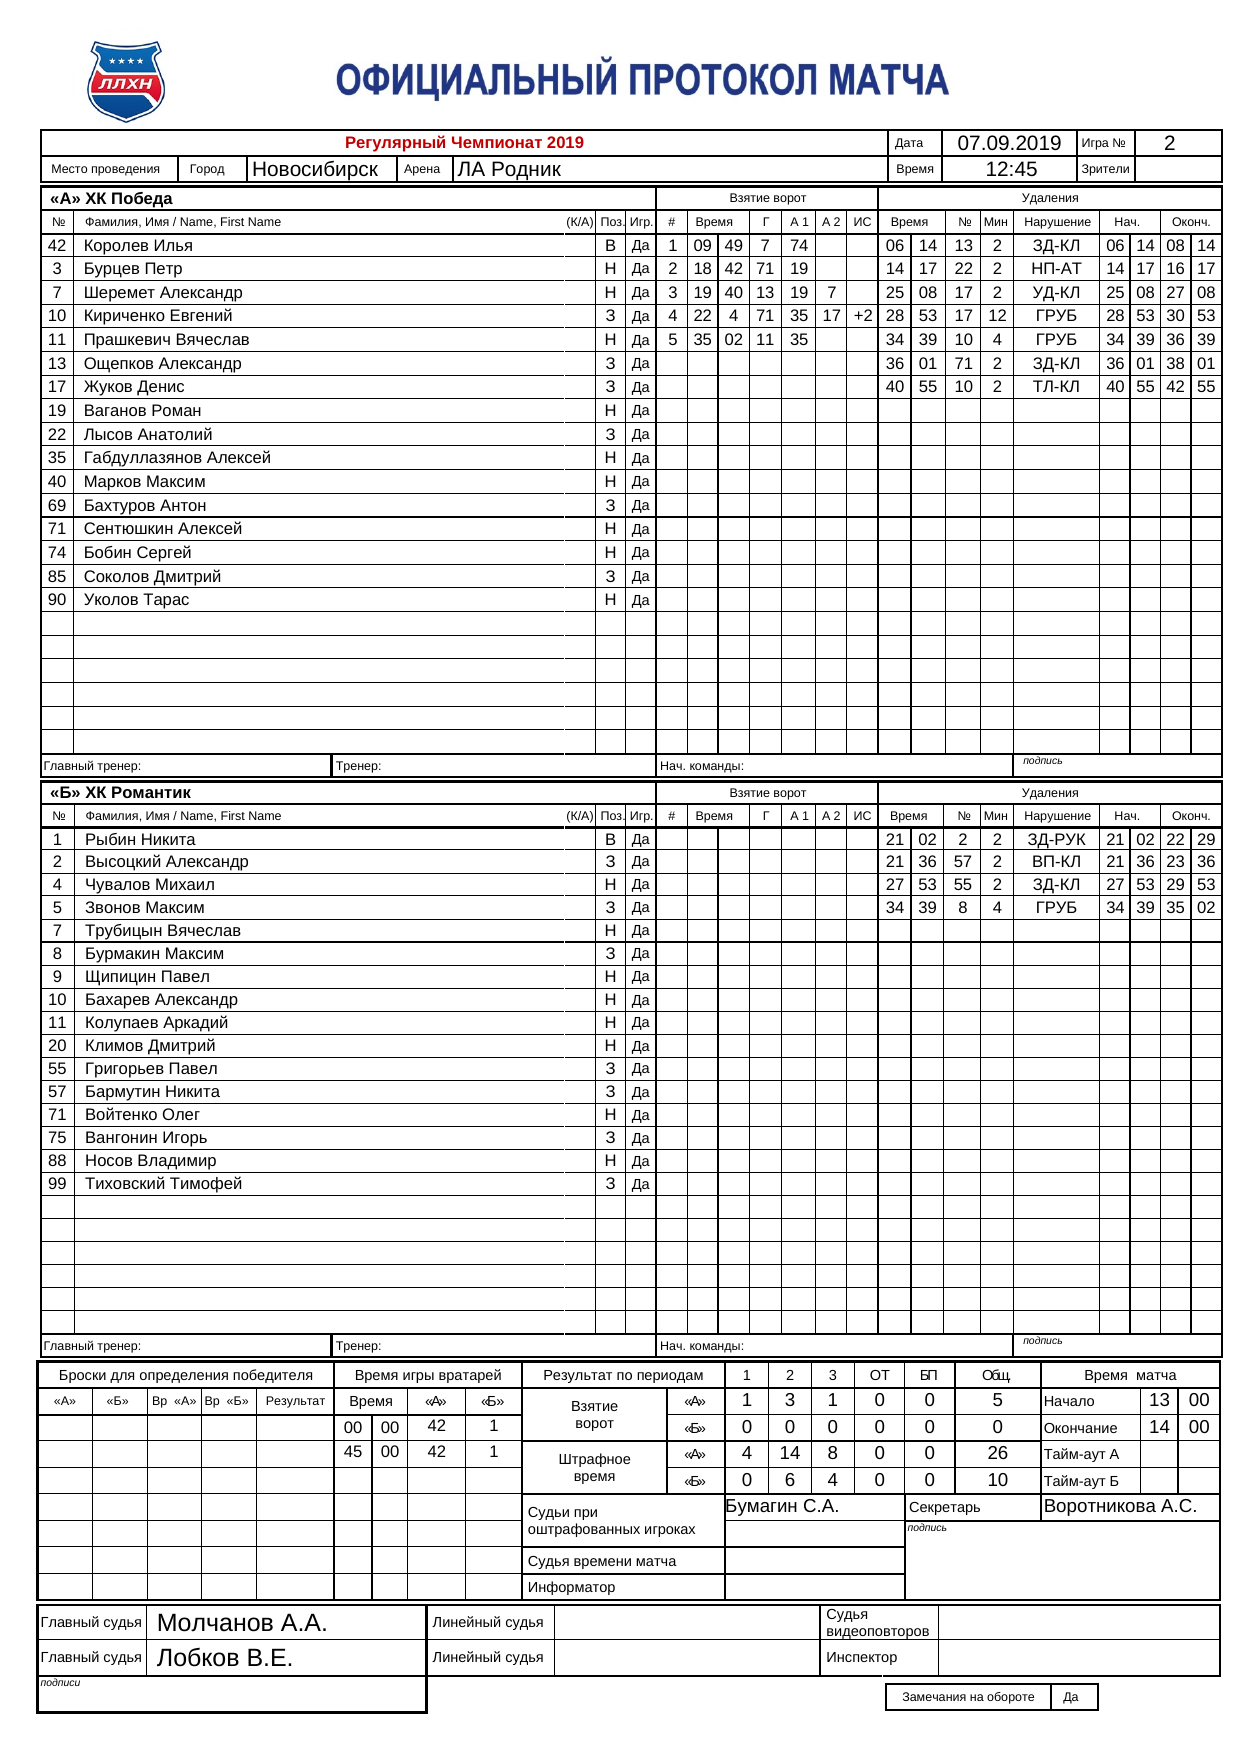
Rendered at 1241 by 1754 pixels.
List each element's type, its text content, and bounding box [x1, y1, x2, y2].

table_cell [1161, 518, 1190, 540]
table_cell [596, 1311, 625, 1333]
table_cell 57 [42, 1081, 74, 1103]
table_cell 9 [42, 966, 74, 987]
table_cell 39 [912, 896, 943, 918]
table_cell [816, 1081, 846, 1103]
table_cell [946, 423, 980, 445]
table_cell Н [596, 989, 625, 1011]
table_cell [1014, 707, 1099, 729]
table_cell Уколов Тарас [74, 588, 564, 611]
table_cell 13 [750, 281, 781, 303]
table_cell Да [626, 943, 655, 964]
table_cell [657, 565, 687, 587]
table_cell [750, 850, 781, 872]
table_cell 7 [816, 281, 846, 303]
table_cell 3 [657, 281, 687, 303]
table_cell [912, 636, 945, 658]
table_cell Да [626, 518, 655, 540]
table_cell [1192, 1035, 1221, 1057]
table_cell 39 [1131, 896, 1160, 918]
table_cell Звонов Максим [75, 896, 564, 918]
table_cell Информатор [523, 1575, 724, 1599]
table_cell [1100, 1311, 1129, 1333]
table_cell [939, 1640, 1219, 1675]
table_cell [719, 1196, 749, 1218]
table_cell [93, 1468, 147, 1493]
table_cell [879, 1173, 910, 1195]
table_cell 13 [42, 352, 73, 374]
table_cell Рыбин Никита [75, 829, 564, 849]
table_cell Кириченко Евгений [74, 305, 564, 327]
table_cell [1100, 989, 1129, 1011]
table_cell [565, 257, 595, 280]
table_cell Линейный судья [428, 1606, 554, 1639]
table_cell Колупаев Аркадий [75, 1012, 564, 1033]
table_cell [981, 989, 1013, 1011]
table_cell ИС [847, 211, 877, 233]
table_cell [879, 1104, 910, 1126]
table_cell [782, 829, 815, 849]
table_cell Молчанов А.А. [147, 1606, 425, 1639]
table_cell Начало [1042, 1389, 1140, 1413]
table_cell [93, 1547, 147, 1573]
table_cell [816, 920, 846, 941]
table_cell [847, 376, 877, 398]
table_header 2 [1136, 131, 1221, 155]
table_cell [1014, 423, 1099, 445]
table_cell [816, 612, 846, 634]
table_cell [912, 1058, 943, 1079]
table_cell [1100, 399, 1129, 422]
table_cell [1131, 1081, 1160, 1103]
table_cell [1192, 1150, 1221, 1172]
table_cell Поз. [596, 211, 625, 233]
table_cell [782, 1127, 815, 1149]
table_cell [626, 1242, 655, 1264]
table_cell [719, 920, 749, 941]
table_cell 6 [769, 1468, 811, 1493]
table_cell [847, 541, 877, 564]
table_cell [42, 707, 73, 729]
table_cell [373, 1468, 407, 1493]
table_cell [657, 1288, 687, 1310]
table_cell [1192, 683, 1221, 706]
table_cell 11 [750, 328, 781, 351]
table_cell [847, 281, 877, 303]
table_cell [466, 1521, 521, 1546]
table_cell 42 [719, 257, 749, 280]
table_cell 2 [981, 376, 1013, 398]
table_cell [946, 399, 980, 422]
table_cell [1100, 1127, 1129, 1149]
table_cell [816, 423, 846, 445]
table_cell [565, 541, 595, 564]
table_cell [373, 1547, 407, 1573]
table_cell [688, 850, 717, 872]
table_cell [944, 1311, 980, 1333]
table_cell [428, 1677, 882, 1711]
table_cell [1192, 1104, 1221, 1126]
table_cell Н [596, 281, 625, 303]
table_cell [879, 1219, 910, 1241]
table_cell Да [626, 829, 655, 849]
table_cell [657, 707, 687, 729]
table_cell [719, 636, 749, 658]
table_cell [912, 541, 945, 564]
table_cell [1161, 707, 1190, 729]
table_cell 21 [879, 829, 910, 849]
table_cell [657, 1081, 687, 1103]
table_cell [565, 1150, 595, 1172]
table_cell [93, 1574, 147, 1599]
table_cell [688, 1219, 717, 1241]
table_cell [657, 1035, 687, 1057]
table_cell [93, 1441, 147, 1467]
table_cell [555, 1640, 819, 1675]
table_cell [1131, 1012, 1160, 1033]
table_cell НП-АТ [1014, 257, 1099, 280]
table_cell 06 [879, 235, 910, 256]
table_cell 0 [812, 1415, 854, 1440]
table_cell [657, 1104, 687, 1126]
table_cell [719, 874, 749, 895]
table_cell [750, 829, 781, 849]
table_cell [688, 1127, 717, 1149]
table_cell [847, 328, 877, 351]
table_cell Да [626, 1173, 655, 1195]
table_cell [1100, 1196, 1129, 1218]
table_cell [816, 1242, 846, 1264]
table_cell [42, 1219, 74, 1241]
table_cell [847, 446, 877, 469]
table_cell [782, 943, 815, 964]
table_cell [626, 1196, 655, 1218]
table_cell Да [626, 874, 655, 895]
table_cell [944, 1104, 980, 1126]
table_cell З [596, 1127, 625, 1149]
table_cell 0 [956, 1415, 1040, 1440]
table_cell Результат [257, 1389, 333, 1413]
table_cell [1131, 446, 1160, 469]
table_cell [782, 1058, 815, 1079]
table_cell 4 [719, 305, 749, 327]
table_cell Нарушение [1014, 211, 1099, 233]
table_cell [1100, 1058, 1129, 1079]
table_cell [688, 352, 717, 374]
table_cell Григорьев Павел [75, 1058, 564, 1079]
table_cell # [657, 211, 687, 233]
table_cell [565, 1104, 595, 1126]
table_cell [39, 1574, 92, 1599]
table_cell [1161, 1219, 1190, 1241]
table_cell [75, 1196, 564, 1218]
table_cell [1100, 659, 1129, 682]
table_cell [816, 494, 846, 516]
table_cell [1131, 920, 1160, 941]
table_cell [847, 352, 877, 374]
table_cell 49 [719, 235, 749, 256]
table_cell Да [626, 328, 655, 351]
table_cell [75, 1311, 564, 1333]
table_cell [565, 1127, 595, 1149]
table_cell 71 [42, 1104, 74, 1126]
table_cell Жуков Денис [74, 376, 564, 398]
table_cell [1192, 1012, 1221, 1033]
table_cell Да [626, 565, 655, 587]
table_cell [1014, 730, 1099, 753]
table_cell [1131, 730, 1160, 753]
table_cell [719, 730, 749, 753]
table_cell [719, 376, 749, 398]
table_cell 17 [912, 257, 945, 280]
table_cell [1014, 1242, 1099, 1264]
table_cell [42, 1288, 74, 1310]
table_cell [1014, 1173, 1099, 1195]
table_cell [912, 1219, 943, 1241]
table_header Результат по периодам [523, 1363, 724, 1387]
table_cell 5 [657, 328, 687, 351]
table_cell [750, 1127, 781, 1149]
table_cell [912, 494, 945, 516]
table_cell [74, 636, 564, 658]
table_cell Да [626, 494, 655, 516]
table_cell [657, 1173, 687, 1195]
table_cell [1131, 1311, 1160, 1333]
table_cell [466, 1547, 521, 1573]
table_cell 0 [855, 1468, 904, 1493]
table_cell Бурцев Петр [74, 257, 564, 280]
table_cell [1192, 943, 1221, 964]
table_cell 14 [1192, 235, 1221, 256]
table_cell [750, 1081, 781, 1103]
table_cell Бумагин С.А. [726, 1495, 904, 1520]
table_cell 4 [657, 305, 687, 327]
table_cell [657, 966, 687, 987]
table_header Дата [889, 131, 941, 155]
table_cell [565, 1265, 595, 1287]
table_cell [782, 636, 815, 658]
table_cell [847, 683, 877, 706]
table_cell [1100, 1265, 1129, 1287]
table_cell [657, 659, 687, 682]
table_cell [912, 518, 945, 540]
table_cell 36 [1161, 328, 1190, 351]
table_cell 4 [42, 874, 74, 895]
table_cell 00 [335, 1416, 371, 1440]
table_cell [1131, 1196, 1160, 1218]
table_cell В [596, 829, 625, 849]
table_cell Воротникова А.С. [1042, 1495, 1219, 1520]
table_cell [657, 446, 687, 469]
table_cell [750, 423, 781, 445]
table_cell [750, 659, 781, 682]
table_cell [782, 1150, 815, 1172]
table_cell 1 [726, 1389, 768, 1413]
table_cell [75, 1219, 564, 1241]
table_cell 10 [946, 376, 980, 398]
table_cell [565, 920, 595, 941]
table_cell [596, 612, 625, 634]
table_cell [1014, 565, 1099, 587]
table_cell [565, 470, 595, 493]
table_cell [944, 1058, 980, 1079]
table_cell [148, 1441, 201, 1467]
table_cell [1100, 1242, 1129, 1264]
table_cell 34 [1100, 896, 1129, 918]
table_cell [596, 659, 625, 682]
table_cell 10 [42, 989, 74, 1011]
table_header 3 [812, 1363, 854, 1387]
table_cell 0 [855, 1389, 904, 1413]
table_cell [42, 1196, 74, 1218]
table_cell [782, 1012, 815, 1033]
table_cell Трубицын Вячеслав [75, 920, 564, 941]
table_cell [782, 1173, 815, 1195]
table_cell Место проведения [42, 157, 177, 181]
table_cell [688, 518, 717, 540]
table_cell 69 [42, 494, 73, 516]
table_cell [93, 1521, 147, 1546]
table_cell [148, 1468, 201, 1493]
table_cell [1100, 1035, 1129, 1057]
table_cell [1161, 565, 1190, 587]
table_cell Фамилия, Имя / Name, First Name [75, 805, 565, 826]
table_cell [1131, 399, 1160, 422]
table_cell [202, 1494, 256, 1520]
table_cell [847, 612, 877, 634]
table_cell [1192, 612, 1221, 634]
table_cell Да [626, 399, 655, 422]
table_cell [565, 1242, 595, 1264]
table_cell [1161, 1242, 1190, 1264]
table_header Игра № [1078, 131, 1134, 155]
table_cell [879, 1288, 910, 1310]
table_cell [750, 989, 781, 1011]
table_cell 7 [750, 235, 781, 256]
table_cell Зрители [1078, 157, 1134, 181]
table_cell Лобков В.Е. [147, 1640, 425, 1675]
table_cell Соколов Дмитрий [74, 565, 564, 587]
table_cell А 2 [816, 805, 846, 826]
table_cell [565, 659, 595, 682]
table_cell [719, 1173, 749, 1195]
table_cell [42, 636, 73, 658]
table_cell [1192, 446, 1221, 469]
table_cell 10 [42, 305, 73, 327]
table_cell [946, 541, 980, 564]
table_cell [750, 1173, 781, 1195]
table_cell [596, 1196, 625, 1218]
table_cell [912, 1173, 943, 1195]
table_cell [719, 518, 749, 540]
table_cell 53 [1131, 874, 1160, 895]
table_cell [816, 446, 846, 469]
table_cell [1161, 541, 1190, 564]
table_cell [946, 588, 980, 611]
table_cell [782, 1035, 815, 1057]
table_cell 10 [946, 328, 980, 351]
table_cell [816, 541, 846, 564]
table_cell [626, 636, 655, 658]
table_cell 53 [912, 305, 945, 327]
table_cell [657, 1150, 687, 1172]
table_cell [981, 943, 1013, 964]
table_cell [657, 730, 687, 753]
table_header Время матча [1042, 1363, 1219, 1387]
table_cell [1131, 1288, 1160, 1310]
table_cell [946, 518, 980, 540]
table_cell ГРУБ [1014, 896, 1099, 918]
table_cell [1161, 1035, 1190, 1057]
table_cell [719, 1104, 749, 1126]
table_cell [816, 1288, 846, 1310]
table_cell [816, 1104, 846, 1126]
table_cell [688, 636, 717, 658]
table_cell «А» [408, 1389, 465, 1413]
table_cell [596, 636, 625, 658]
table_cell Новосибирск [248, 157, 396, 181]
table_cell [466, 1574, 521, 1599]
table_cell Время [688, 211, 749, 233]
table_cell 13 [1141, 1389, 1177, 1413]
table_cell Тиховский Тимофей [75, 1173, 564, 1195]
table_cell Игр. [626, 211, 655, 233]
table_cell Да [626, 1127, 655, 1149]
table_cell [657, 376, 687, 398]
table_cell [688, 966, 717, 987]
table_cell Лысов Анатолий [74, 423, 564, 445]
table_cell 01 [912, 352, 945, 374]
table_cell [879, 707, 910, 729]
table_cell [719, 1265, 749, 1287]
table_cell [816, 1219, 846, 1241]
table_cell Носов Владимир [75, 1150, 564, 1172]
table_cell [688, 943, 717, 964]
table_cell [688, 1012, 717, 1033]
table_cell [1014, 966, 1099, 987]
table_cell [944, 1265, 980, 1287]
table_cell 02 [719, 328, 749, 351]
table_cell [1100, 518, 1129, 540]
table_cell [847, 1311, 877, 1333]
table_cell А 2 [816, 211, 846, 233]
table_cell [596, 683, 625, 706]
table_cell [946, 470, 980, 493]
table_cell [1192, 1219, 1221, 1241]
table_cell [1100, 1104, 1129, 1126]
table_cell [688, 874, 717, 895]
table_cell [879, 730, 910, 753]
table_cell [565, 1173, 595, 1195]
table_cell [1192, 730, 1221, 753]
table_cell [626, 612, 655, 634]
table_cell Главный судья [39, 1640, 146, 1675]
table_cell [1192, 1058, 1221, 1079]
table_cell [1161, 1288, 1190, 1310]
table_cell [596, 730, 625, 753]
table_cell «А» [668, 1442, 724, 1467]
table_cell [944, 1242, 980, 1264]
table_cell 4 [981, 896, 1013, 918]
table_cell Тренер: [333, 1335, 655, 1356]
table_cell [1014, 1196, 1099, 1218]
table_cell [912, 1311, 943, 1333]
table_cell [750, 1288, 781, 1310]
table_cell [782, 352, 815, 374]
table_cell 21 [1100, 850, 1129, 872]
table_cell [946, 636, 980, 658]
table_cell [816, 874, 846, 895]
table_cell [750, 1311, 781, 1333]
table_cell 42 [42, 235, 73, 256]
table_cell [1131, 423, 1160, 445]
table_cell ВП-КЛ [1014, 850, 1099, 872]
table_cell Н [596, 470, 625, 493]
table_cell [626, 1288, 655, 1310]
table_cell [912, 1196, 943, 1218]
table_cell [719, 494, 749, 516]
table_cell [750, 874, 781, 895]
table_cell [1100, 1081, 1129, 1103]
table_cell 11 [42, 328, 73, 351]
table_cell Нач. команды: [657, 755, 1012, 776]
table_cell 40 [42, 470, 73, 493]
table_cell 00 [1179, 1389, 1219, 1413]
table_cell [750, 1058, 781, 1079]
table_cell [879, 565, 910, 587]
table_cell [1014, 989, 1099, 1011]
table_cell [565, 874, 595, 895]
table_cell З [596, 494, 625, 516]
table_cell [596, 707, 625, 729]
table_cell [782, 989, 815, 1011]
table_cell [74, 659, 564, 682]
table_cell [565, 328, 595, 351]
table_cell [782, 874, 815, 895]
table_cell [565, 1219, 595, 1241]
table_cell [879, 966, 910, 987]
table_cell [1192, 989, 1221, 1011]
table_cell Да [626, 470, 655, 493]
table_cell [565, 612, 595, 634]
table_cell Марков Максим [74, 470, 564, 493]
table_cell [1192, 470, 1221, 493]
table_cell 22 [42, 423, 73, 445]
table_cell [1161, 1311, 1190, 1333]
table_cell 8 [812, 1442, 854, 1467]
table_cell [1141, 1441, 1177, 1467]
table_cell [847, 707, 877, 729]
table_cell 71 [946, 352, 980, 374]
table_cell З [596, 352, 625, 374]
table_cell [1131, 636, 1160, 658]
table_cell [879, 494, 910, 516]
table_cell [1179, 1441, 1219, 1467]
table_cell [75, 1288, 564, 1310]
table_cell Поз. [596, 805, 625, 826]
table_cell [879, 612, 910, 634]
table_cell [1014, 1104, 1099, 1126]
table_cell [847, 588, 877, 611]
table_cell [847, 966, 877, 987]
table_cell [1131, 518, 1160, 540]
table_cell Да [626, 920, 655, 941]
table_cell 40 [1100, 376, 1129, 398]
table_cell [816, 1012, 846, 1033]
table_cell [688, 829, 717, 849]
table_cell [816, 707, 846, 729]
table_cell [565, 446, 595, 469]
table_cell Бармутин Никита [75, 1081, 564, 1103]
table_cell [74, 612, 564, 634]
table_cell [912, 470, 945, 493]
table_cell [912, 1081, 943, 1103]
table_cell [912, 1150, 943, 1172]
table_cell «А» [668, 1389, 724, 1413]
table_cell З [596, 1173, 625, 1195]
table_cell [782, 896, 815, 918]
table_cell [879, 636, 910, 658]
table_cell [1141, 1468, 1177, 1493]
table_cell [1161, 730, 1190, 753]
table_cell [816, 1311, 846, 1333]
table_cell подписи [39, 1677, 425, 1711]
table_cell [847, 943, 877, 964]
table_cell [847, 1058, 877, 1079]
table_cell [1100, 612, 1129, 634]
table_cell [782, 518, 815, 540]
table_cell [981, 1196, 1013, 1218]
table_cell З [596, 565, 625, 587]
table_header 2 [769, 1363, 811, 1387]
table_cell [373, 1574, 407, 1599]
table_cell 85 [42, 565, 73, 587]
table_cell 25 [879, 281, 910, 303]
table_cell 17 [1192, 257, 1221, 280]
table_cell [816, 235, 846, 256]
table_cell [847, 235, 877, 256]
table_cell [688, 730, 717, 753]
table_cell 42 [1161, 376, 1190, 398]
table_cell [879, 423, 910, 445]
table_cell 55 [1131, 376, 1160, 398]
table_cell Войтенко Олег [75, 1104, 564, 1126]
table_cell # [657, 805, 687, 826]
table_cell 40 [879, 376, 910, 398]
table_cell [688, 1288, 717, 1310]
table_cell [688, 470, 717, 493]
table_cell [750, 1265, 781, 1287]
table_cell [719, 1242, 749, 1264]
table_cell Время [879, 211, 945, 233]
table_cell [912, 1265, 943, 1287]
table_cell [657, 896, 687, 918]
table_cell 08 [1192, 281, 1221, 303]
table_cell [626, 683, 655, 706]
table_cell [981, 1127, 1013, 1149]
table_cell [565, 1311, 595, 1333]
table_header Удаления [879, 188, 1221, 209]
table_cell [912, 588, 945, 611]
table_cell [1179, 1468, 1219, 1493]
table_cell [719, 1081, 749, 1103]
table_cell Вр «Б» [202, 1389, 256, 1413]
table_cell № [42, 211, 73, 233]
table_cell [1014, 518, 1099, 540]
table_cell [750, 376, 781, 398]
table_cell 14 [912, 235, 945, 256]
table_cell [1131, 1035, 1160, 1057]
table_cell [148, 1416, 201, 1440]
table_cell Да [626, 1012, 655, 1033]
table_cell [1192, 1127, 1221, 1149]
table_cell [847, 896, 877, 918]
table_cell 53 [1192, 874, 1221, 895]
table_cell Бурмакин Максим [75, 943, 564, 964]
table_cell [946, 659, 980, 682]
table_cell [912, 565, 945, 587]
table_cell [1161, 1127, 1190, 1149]
table_cell [1131, 943, 1160, 964]
table_cell [466, 1494, 521, 1520]
table_cell Н [596, 1035, 625, 1057]
table_cell [93, 1494, 147, 1520]
table_cell Да [626, 376, 655, 398]
table_cell 11 [42, 1012, 74, 1033]
table_cell [1100, 730, 1129, 753]
table_cell [981, 588, 1013, 611]
table_cell [688, 1150, 717, 1172]
table_cell Да [626, 235, 655, 256]
table_cell [719, 588, 749, 611]
table_cell [1131, 1058, 1160, 1079]
table_cell 8 [42, 943, 74, 964]
table_cell [1161, 966, 1190, 987]
table_cell Нач. [1100, 805, 1160, 826]
table_cell [847, 1150, 877, 1172]
table_cell [626, 1265, 655, 1287]
table_cell [939, 1606, 1219, 1639]
table_cell 2 [981, 829, 1013, 849]
table_cell [42, 683, 73, 706]
table_cell [847, 494, 877, 516]
table_cell [750, 352, 781, 374]
table_cell Щипицин Павел [75, 966, 564, 987]
table_cell ЗД-КЛ [1014, 874, 1099, 895]
table_cell [1014, 1219, 1099, 1241]
table_cell [847, 1288, 877, 1310]
table_cell Да [626, 257, 655, 280]
table_cell [847, 1104, 877, 1126]
table_cell [847, 1081, 877, 1103]
table_cell 5 [42, 896, 74, 918]
table_cell Н [596, 446, 625, 469]
table_cell 35 [1161, 896, 1190, 918]
table_cell Время [889, 157, 941, 181]
table_cell [657, 612, 687, 634]
table_cell 29 [1161, 874, 1190, 895]
table_cell [912, 1012, 943, 1033]
table_cell [1192, 399, 1221, 422]
table_cell [1100, 565, 1129, 587]
table_cell 2 [981, 352, 1013, 374]
table_cell 57 [944, 850, 980, 872]
table_cell [1100, 707, 1129, 729]
table_cell 22 [946, 257, 980, 280]
table_cell [202, 1468, 256, 1493]
table_cell Н [596, 920, 625, 941]
table_cell [719, 1288, 749, 1310]
table_header БП [905, 1363, 954, 1387]
table_cell [912, 399, 945, 422]
table_cell [657, 850, 687, 872]
table_cell [1131, 989, 1160, 1011]
table_cell [1014, 1012, 1099, 1033]
table_cell [1100, 1150, 1129, 1172]
table_cell Н [596, 518, 625, 540]
table_cell 29 [1192, 829, 1221, 849]
table_cell [1014, 588, 1099, 611]
table_cell [816, 328, 846, 351]
table_cell 42 [408, 1441, 465, 1467]
table_cell [847, 920, 877, 941]
table_cell [688, 896, 717, 918]
table_cell 2 [981, 874, 1013, 895]
table_cell [565, 896, 595, 918]
table_cell 7 [42, 281, 73, 303]
table_cell [1192, 565, 1221, 587]
table_cell [688, 423, 717, 445]
table_cell [719, 1150, 749, 1172]
table_cell [75, 1265, 564, 1287]
table_cell [657, 1242, 687, 1264]
table_cell [565, 683, 595, 706]
table_cell Да [626, 850, 655, 872]
table_cell Да [626, 423, 655, 445]
table_cell [816, 1150, 846, 1172]
table_cell Тренер: [333, 755, 655, 776]
table_cell [657, 1311, 687, 1333]
table_cell [1192, 494, 1221, 516]
table_cell [750, 1196, 781, 1218]
table_cell 2 [981, 850, 1013, 872]
table_cell [879, 1265, 910, 1287]
table_cell [816, 966, 846, 987]
table_cell [981, 966, 1013, 987]
table_cell [596, 1265, 625, 1287]
table_cell [257, 1574, 333, 1599]
table_cell [1192, 966, 1221, 987]
table_cell [1100, 1173, 1129, 1195]
table_cell Прашкевич Вячеслав [74, 328, 564, 351]
table_cell Н [596, 328, 625, 351]
table_cell Н [596, 399, 625, 422]
table_cell подпись [906, 1522, 1219, 1599]
table_cell [1161, 1196, 1190, 1218]
table_cell 17 [946, 305, 980, 327]
table_cell [688, 612, 717, 634]
table_cell [688, 1035, 717, 1057]
table_cell [879, 659, 910, 682]
table_cell Штрафное время [523, 1442, 666, 1493]
table_cell 0 [905, 1389, 954, 1413]
table_cell [879, 1081, 910, 1103]
table_cell 0 [905, 1442, 954, 1467]
table_cell [565, 1081, 595, 1103]
table_cell [816, 352, 846, 374]
table_cell [750, 1219, 781, 1241]
table_cell [750, 1035, 781, 1057]
table_cell [719, 446, 749, 469]
table_cell [202, 1574, 256, 1599]
table_cell [373, 1521, 407, 1546]
table_cell Бахарев Александр [75, 989, 564, 1011]
table_cell [816, 1058, 846, 1079]
table_cell Н [596, 1104, 625, 1126]
table_cell Н [596, 1150, 625, 1172]
table_cell Секретарь [906, 1495, 1040, 1520]
table_cell [816, 730, 846, 753]
table_cell Время [688, 805, 749, 826]
table_cell Время [879, 805, 943, 826]
table_cell 4 [726, 1442, 768, 1467]
table_cell З [596, 850, 625, 872]
table_cell Шеремет Александр [74, 281, 564, 303]
table_cell (К/А) [565, 805, 595, 826]
table_cell 09 [688, 235, 717, 256]
table_cell [565, 376, 595, 398]
table_cell 22 [688, 305, 717, 327]
table_cell [565, 1196, 595, 1218]
table_cell [879, 470, 910, 493]
table_cell [750, 565, 781, 587]
table_cell Да [626, 305, 655, 327]
table_cell (К/А) [565, 211, 595, 233]
table_cell ГРУБ [1014, 328, 1099, 351]
table_cell [335, 1547, 371, 1573]
table_cell [565, 1035, 595, 1057]
table_cell [1131, 683, 1160, 706]
table_cell [657, 1219, 687, 1241]
table_cell [847, 257, 877, 280]
table_cell [688, 565, 717, 587]
table_cell Игр. [626, 805, 655, 826]
table_cell [42, 612, 73, 634]
table_cell [782, 588, 815, 611]
table_cell [565, 989, 595, 1011]
table_cell 74 [782, 235, 815, 256]
table_cell Высоцкий Александр [75, 850, 564, 872]
table_cell [981, 518, 1013, 540]
table_cell [1192, 518, 1221, 540]
table_cell [782, 1265, 815, 1287]
table_cell [1014, 446, 1099, 469]
table_cell [657, 943, 687, 964]
table_cell [847, 1265, 877, 1287]
table_cell З [596, 423, 625, 445]
table_cell [1161, 1012, 1190, 1033]
table_cell [782, 659, 815, 682]
table_cell [1014, 1081, 1099, 1103]
table_cell [1131, 470, 1160, 493]
table_cell Нач. команды: [657, 1335, 1012, 1356]
table_cell [750, 446, 781, 469]
table_cell [847, 1196, 877, 1218]
table_cell Г [750, 211, 781, 233]
table_cell [1131, 1104, 1160, 1126]
table_cell 22 [1161, 829, 1190, 849]
table_cell [912, 943, 943, 964]
table_cell Инспектор [821, 1640, 938, 1675]
table_cell [555, 1606, 819, 1639]
table_cell Оконч. [1161, 805, 1221, 826]
table_cell [981, 446, 1013, 469]
table_cell Главный судья [39, 1606, 146, 1639]
table_header Время игры вратарей [335, 1363, 521, 1387]
table_cell [879, 1127, 910, 1149]
table_cell 16 [1161, 257, 1190, 280]
table_cell [912, 707, 945, 729]
table_cell Да [626, 1035, 655, 1057]
table_cell [719, 541, 749, 564]
table_cell 14 [1100, 257, 1129, 280]
table_cell [39, 1494, 92, 1520]
table_cell [657, 1127, 687, 1149]
table_cell 00 [1179, 1415, 1219, 1440]
table_cell 0 [726, 1468, 768, 1493]
table_cell [1014, 612, 1099, 634]
table_cell 14 [1141, 1415, 1177, 1440]
table_cell Мин [981, 805, 1013, 826]
table_cell Н [596, 257, 625, 280]
table_cell 4 [981, 328, 1013, 351]
table_cell Н [596, 588, 625, 611]
table_cell [816, 1196, 846, 1218]
table_cell УД-КЛ [1014, 281, 1099, 303]
table_cell В [596, 235, 625, 256]
table_cell [1014, 636, 1099, 658]
table_cell 0 [726, 1415, 768, 1440]
table_cell [257, 1416, 333, 1440]
table_cell [847, 1219, 877, 1241]
table_cell [750, 896, 781, 918]
table_cell Да [626, 989, 655, 1011]
table_cell З [596, 896, 625, 918]
table_cell ЗД-КЛ [1014, 352, 1099, 374]
table_cell Взятие ворот [523, 1389, 666, 1440]
table_cell [816, 588, 846, 611]
table_cell [626, 730, 655, 753]
table_cell Да [626, 966, 655, 987]
table_cell [202, 1547, 256, 1573]
table_cell [1100, 494, 1129, 516]
table_cell [1099, 1682, 1220, 1711]
table_header Да [1052, 1685, 1097, 1709]
table_cell [946, 707, 980, 729]
table_cell [719, 352, 749, 374]
table_cell [1100, 920, 1129, 941]
table_cell [944, 1150, 980, 1172]
table_cell [879, 1196, 910, 1218]
table_cell [726, 1548, 904, 1573]
table_cell № [946, 211, 980, 233]
table_header «Б» ХК Романтик [42, 783, 655, 803]
table_cell 35 [688, 328, 717, 351]
table_cell [912, 966, 943, 987]
table_cell [1161, 1150, 1190, 1172]
table_cell [688, 989, 717, 1011]
table_cell [565, 730, 595, 753]
table_cell [1014, 1265, 1099, 1287]
table_cell [782, 1196, 815, 1218]
table_cell Да [626, 1058, 655, 1079]
table_cell [944, 966, 980, 987]
table_cell 1 [466, 1416, 521, 1440]
table_cell [688, 494, 717, 516]
table_cell Сентюшкин Алексей [74, 518, 564, 540]
table_cell 5 [956, 1389, 1040, 1413]
table_cell [719, 659, 749, 682]
table_cell Климов Дмитрий [75, 1035, 564, 1057]
table_cell [626, 707, 655, 729]
table_cell Н [596, 874, 625, 895]
table_cell [1161, 1104, 1190, 1126]
table_cell 36 [1100, 352, 1129, 374]
table_cell [1192, 541, 1221, 564]
table_cell [782, 920, 815, 941]
table_cell ТЛ-КЛ [1014, 376, 1099, 398]
table_cell [782, 1242, 815, 1264]
table_cell [1100, 588, 1129, 611]
table_cell [912, 920, 943, 941]
table_cell [816, 565, 846, 587]
table_cell [688, 446, 717, 469]
table_cell 00 [373, 1416, 407, 1440]
table_cell 21 [879, 850, 910, 872]
table_cell ЛА Родник [454, 157, 887, 181]
table_cell З [596, 305, 625, 327]
table_cell [1014, 1058, 1099, 1079]
table_cell Нач. [1100, 211, 1160, 233]
table_cell [879, 920, 910, 941]
table_cell [688, 1173, 717, 1195]
table_cell 0 [855, 1442, 904, 1467]
table_cell [816, 659, 846, 682]
table_cell [847, 636, 877, 658]
table_header «А» ХК Победа [42, 188, 655, 209]
table_cell [1100, 966, 1129, 987]
table_cell [879, 1035, 910, 1057]
table_cell 39 [912, 328, 945, 351]
table_cell Бобин Сергей [74, 541, 564, 564]
table_cell 55 [1192, 376, 1221, 398]
table_cell [1014, 920, 1099, 941]
table_cell 35 [782, 305, 815, 327]
table_cell [202, 1441, 256, 1467]
table_cell 3 [769, 1389, 811, 1413]
table_cell 27 [1161, 281, 1190, 303]
table_cell [335, 1494, 371, 1520]
table_cell [1161, 446, 1190, 469]
table_cell [565, 494, 595, 516]
table_cell [657, 874, 687, 895]
table_cell [1014, 541, 1099, 564]
table_cell [1014, 659, 1099, 682]
table_cell 39 [1192, 328, 1221, 351]
table_cell [981, 470, 1013, 493]
table_cell [1014, 494, 1099, 516]
table_cell [944, 1081, 980, 1103]
table_cell [719, 1127, 749, 1149]
table_cell [1161, 470, 1190, 493]
table_cell [782, 612, 815, 634]
table_cell [816, 1173, 846, 1195]
table_cell [981, 1219, 1013, 1241]
table_cell [847, 730, 877, 753]
table_cell [816, 518, 846, 540]
table_cell [657, 920, 687, 941]
table_cell [596, 1219, 625, 1241]
table_cell 71 [42, 518, 73, 540]
table_cell [626, 1311, 655, 1333]
table_cell [1131, 1219, 1160, 1241]
table_cell [719, 1012, 749, 1033]
table_cell [750, 1104, 781, 1126]
table_cell 28 [879, 305, 910, 327]
table_cell [847, 518, 877, 540]
table_cell 39 [1131, 328, 1160, 351]
table_cell 35 [782, 328, 815, 351]
table_cell З [596, 943, 625, 964]
table_cell [565, 707, 595, 729]
table_cell [1161, 636, 1190, 658]
table_cell Да [626, 541, 655, 564]
table_cell [565, 565, 595, 587]
table_cell [1100, 1288, 1129, 1310]
table_cell [657, 989, 687, 1011]
table_cell 75 [42, 1127, 74, 1149]
table_cell [373, 1494, 407, 1520]
table_cell [1100, 423, 1129, 445]
table_cell [565, 850, 595, 872]
table_cell [657, 1265, 687, 1287]
table_cell [1131, 612, 1160, 634]
table_cell [1136, 157, 1221, 181]
table_cell [1131, 565, 1160, 587]
table_cell [816, 850, 846, 872]
table_cell [1192, 707, 1221, 729]
table_cell [981, 541, 1013, 564]
table_cell [944, 1196, 980, 1218]
table_cell [657, 541, 687, 564]
table_cell [750, 541, 781, 564]
table_cell З [596, 376, 625, 398]
table_cell № [42, 805, 74, 826]
table_cell [1161, 683, 1190, 706]
table_cell 25 [1100, 281, 1129, 303]
table_cell [1014, 1035, 1099, 1057]
table_cell [879, 1058, 910, 1079]
table_cell 08 [1131, 281, 1160, 303]
table_cell подпись [1014, 1335, 1221, 1356]
table_cell [148, 1547, 201, 1573]
table_cell 74 [42, 541, 73, 564]
table_cell [657, 1012, 687, 1033]
table_cell З [596, 1058, 625, 1079]
table_cell [981, 399, 1013, 422]
table_cell [657, 1058, 687, 1079]
table_cell 1 [812, 1389, 854, 1413]
table_cell Тайм-аут А [1042, 1441, 1140, 1467]
table_cell 71 [750, 305, 781, 327]
table_cell [944, 1173, 980, 1195]
table_cell [596, 1288, 625, 1310]
table_cell [912, 612, 945, 634]
table_cell [1192, 423, 1221, 445]
table_cell [1192, 1173, 1221, 1195]
table_cell [408, 1547, 465, 1573]
table_cell [981, 612, 1013, 634]
picture [5, 28, 1179, 129]
table_cell [688, 707, 717, 729]
table_cell [657, 423, 687, 445]
table_cell 55 [912, 376, 945, 398]
table_cell [1192, 588, 1221, 611]
table_cell 30 [1161, 305, 1190, 327]
table_cell [719, 1058, 749, 1079]
table_cell 17 [42, 376, 73, 398]
table_header Броски для определения победителя [39, 1363, 333, 1387]
table_cell 18 [688, 257, 717, 280]
table_cell [847, 423, 877, 445]
table_cell [74, 707, 564, 729]
table_cell [816, 943, 846, 964]
table_cell [879, 399, 910, 422]
table_cell Г [750, 805, 781, 826]
table_cell [335, 1574, 371, 1599]
table_cell [657, 1196, 687, 1218]
table_header Замечания на обороте [887, 1685, 1050, 1709]
table_cell [257, 1468, 333, 1493]
table_cell 17 [1131, 257, 1160, 280]
table_cell А 1 [782, 211, 815, 233]
table_cell [782, 376, 815, 398]
table_cell [981, 636, 1013, 658]
table_cell Н [596, 1012, 625, 1033]
table_cell 17 [946, 281, 980, 303]
table_cell 38 [1161, 352, 1190, 374]
table_cell [39, 1416, 92, 1440]
table_cell [1131, 966, 1160, 987]
table_cell [879, 683, 910, 706]
table_cell [408, 1574, 465, 1599]
table_cell [981, 1288, 1013, 1310]
table_cell 06 [1100, 235, 1129, 256]
table_cell [981, 920, 1013, 941]
table_cell 02 [1192, 896, 1221, 918]
table_cell [1131, 588, 1160, 611]
table_cell Судья видеоповторов [821, 1606, 938, 1639]
table_cell [1100, 683, 1129, 706]
table_cell [981, 1173, 1013, 1195]
table_cell [981, 494, 1013, 516]
table_cell [565, 943, 595, 964]
table_cell [816, 470, 846, 493]
table_cell [257, 1494, 333, 1520]
table_cell [879, 588, 910, 611]
table_cell Н [596, 541, 625, 564]
table_cell [408, 1494, 465, 1520]
table_cell Да [626, 1081, 655, 1103]
table_cell 21 [1100, 829, 1129, 849]
table_cell ГРУБ [1014, 305, 1099, 327]
table_cell [257, 1547, 333, 1573]
table_cell 23 [1161, 850, 1190, 872]
table_cell [1192, 1311, 1221, 1333]
table_cell [750, 399, 781, 422]
table_cell [879, 989, 910, 1011]
table_cell [981, 423, 1013, 445]
table_cell 2 [657, 257, 687, 280]
table_cell 7 [42, 920, 74, 941]
table_cell [1131, 1265, 1160, 1287]
table_cell [946, 494, 980, 516]
table_cell 2 [944, 829, 980, 849]
table_cell [782, 1288, 815, 1310]
table_cell [1192, 1288, 1221, 1310]
table_cell [626, 659, 655, 682]
table_header 1 [726, 1363, 768, 1387]
table_cell Фамилия, Имя / Name, First Name [74, 211, 565, 233]
table_cell 55 [944, 874, 980, 895]
table_cell [981, 1242, 1013, 1264]
table_cell [981, 1311, 1013, 1333]
table_cell [946, 446, 980, 469]
table_cell 34 [1100, 328, 1129, 351]
table_cell 36 [1131, 850, 1160, 872]
table_cell [782, 470, 815, 493]
table_cell [1131, 1150, 1160, 1172]
table_cell Да [626, 1104, 655, 1126]
table_cell [944, 989, 980, 1011]
table_cell [1161, 399, 1190, 422]
table_cell 55 [42, 1058, 74, 1079]
table_cell [816, 257, 846, 280]
table_cell [719, 470, 749, 493]
table_cell [879, 1012, 910, 1033]
table_cell Королев Илья [74, 235, 564, 256]
table_cell [879, 446, 910, 469]
table_header Регулярный Чемпионат 2019 [42, 131, 887, 155]
table_cell [912, 1104, 943, 1126]
table_header Общ. [956, 1363, 1040, 1387]
table_cell № [944, 805, 980, 826]
table_cell Тайм-аут Б [1042, 1468, 1140, 1493]
table_cell 53 [1131, 305, 1160, 327]
table_cell 53 [912, 874, 943, 895]
table_cell [688, 541, 717, 564]
table_header Взятие ворот [657, 188, 877, 209]
table_cell [565, 1288, 595, 1310]
table_cell [408, 1521, 465, 1546]
table_cell [1131, 494, 1160, 516]
table_cell [626, 1219, 655, 1241]
table_cell [750, 1012, 781, 1033]
table_cell 0 [905, 1468, 954, 1493]
table_cell «Б » [466, 1389, 521, 1413]
table_cell [912, 1242, 943, 1264]
table_cell [719, 423, 749, 445]
table_cell [750, 730, 781, 753]
table_cell [565, 636, 595, 658]
table_cell [596, 1242, 625, 1264]
table_cell [1161, 588, 1190, 611]
table_cell 34 [879, 328, 910, 351]
table_cell [565, 305, 595, 327]
table_cell 34 [879, 896, 910, 918]
table_cell [750, 920, 781, 941]
table_cell [816, 399, 846, 422]
table_cell [657, 829, 687, 849]
table_cell [1100, 541, 1129, 564]
table_cell [782, 1081, 815, 1103]
table_cell [750, 588, 781, 611]
table_cell Да [626, 352, 655, 374]
table_cell [944, 943, 980, 964]
table_cell подпись [1014, 755, 1221, 776]
table_cell 01 [1131, 352, 1160, 374]
table_cell [1192, 920, 1221, 941]
table_header ОТ [855, 1363, 904, 1387]
table_cell [944, 1288, 980, 1310]
table_cell [74, 730, 564, 753]
table_cell 19 [782, 257, 815, 280]
table_cell 1 [466, 1441, 521, 1467]
table_cell [782, 494, 815, 516]
table_cell [816, 1127, 846, 1149]
table_cell [148, 1494, 201, 1520]
table_cell [42, 730, 73, 753]
table_cell [1014, 1127, 1099, 1149]
table_cell [946, 730, 980, 753]
table_cell [879, 541, 910, 564]
table_cell [719, 399, 749, 422]
table_cell Да [626, 896, 655, 918]
table_cell [879, 518, 910, 540]
table_cell 2 [981, 281, 1013, 303]
table_cell [257, 1521, 333, 1546]
table_cell [750, 1150, 781, 1172]
table_cell [719, 966, 749, 987]
table_cell [565, 1058, 595, 1079]
table_cell 19 [42, 399, 73, 422]
table_cell Судьи при оштрафованных игроках [523, 1495, 724, 1546]
table_cell [565, 423, 595, 445]
table_cell 12:45 [943, 157, 1076, 181]
table_cell 14 [1131, 235, 1160, 256]
table_cell [782, 966, 815, 987]
table_cell [816, 989, 846, 1011]
table_cell [1014, 470, 1099, 493]
table_cell [719, 850, 749, 872]
table_cell [847, 850, 877, 872]
table_cell 4 [812, 1468, 854, 1493]
table_cell [816, 896, 846, 918]
table_cell [912, 1288, 943, 1310]
table_cell [719, 707, 749, 729]
table_cell [719, 829, 749, 849]
table_cell [1131, 1242, 1160, 1264]
table_cell [816, 683, 846, 706]
table_cell 28 [1100, 305, 1129, 327]
table_cell [1131, 1127, 1160, 1149]
table_cell 27 [1100, 874, 1129, 895]
table_cell 19 [782, 281, 815, 303]
table_cell [657, 470, 687, 493]
table_cell 1 [657, 235, 687, 256]
table_cell 36 [912, 850, 943, 872]
table_cell 02 [1131, 829, 1160, 849]
table_cell 8 [944, 896, 980, 918]
table_cell [1161, 943, 1190, 964]
table_cell [782, 541, 815, 564]
table_cell [719, 943, 749, 964]
table_cell [879, 1242, 910, 1264]
table_cell Время [335, 1389, 407, 1413]
table_cell [981, 565, 1013, 587]
table_cell [750, 612, 781, 634]
table_cell Да [626, 281, 655, 303]
table_cell [565, 588, 595, 611]
table_cell [1014, 683, 1099, 706]
table_cell Да [626, 446, 655, 469]
table_cell 2 [42, 850, 74, 872]
table_cell [466, 1468, 521, 1493]
table_cell [1161, 1081, 1190, 1103]
table_cell Арена [398, 157, 452, 181]
table_cell [39, 1441, 92, 1467]
table_cell [816, 636, 846, 658]
table_cell [657, 352, 687, 374]
table_cell [1161, 920, 1190, 941]
table_cell [688, 399, 717, 422]
table_cell Вангонин Игорь [75, 1127, 564, 1149]
table_cell [883, 1677, 1220, 1681]
table_cell [816, 1265, 846, 1287]
table_cell [657, 683, 687, 706]
table_cell [782, 399, 815, 422]
table_cell [1100, 1012, 1129, 1033]
table_cell [847, 829, 877, 849]
table_cell Ощепков Александр [74, 352, 564, 374]
table_cell Да [626, 1150, 655, 1172]
table_cell [657, 494, 687, 516]
table_cell [912, 659, 945, 682]
table_cell Мин [981, 211, 1013, 233]
table_cell [719, 683, 749, 706]
table_cell [688, 683, 717, 706]
table_cell [42, 1265, 74, 1287]
table_cell [981, 730, 1013, 753]
table_header Удаления [879, 783, 1221, 803]
table_cell [912, 1127, 943, 1149]
table_cell [688, 920, 717, 941]
table_cell [981, 707, 1013, 729]
table_cell 36 [879, 352, 910, 374]
table_cell Бахтуров Антон [74, 494, 564, 516]
table_cell [688, 1311, 717, 1333]
table_cell [39, 1521, 92, 1546]
table_cell [1161, 1173, 1190, 1195]
table_cell [257, 1441, 333, 1467]
table_cell [782, 423, 815, 445]
table_cell 00 [373, 1441, 407, 1467]
table_cell [1161, 612, 1190, 634]
table_cell [93, 1416, 147, 1440]
table_cell Чувалов Михаил [75, 874, 564, 895]
table_header Взятие ворот [657, 783, 877, 803]
table_cell З [596, 1081, 625, 1103]
table_cell [719, 1311, 749, 1333]
table_cell 19 [688, 281, 717, 303]
table_cell [816, 376, 846, 398]
table_cell [946, 612, 980, 634]
table_cell 3 [42, 257, 73, 280]
table_cell [39, 1468, 92, 1493]
table_cell [1100, 943, 1129, 964]
table_cell [1192, 1081, 1221, 1103]
table_cell [1014, 1288, 1099, 1310]
table_cell [1131, 707, 1160, 729]
table_cell [657, 588, 687, 611]
table_cell [688, 376, 717, 398]
table_cell [847, 1012, 877, 1033]
table_cell 53 [1192, 305, 1221, 327]
table_cell [1131, 1173, 1160, 1195]
table_cell ЗД-КЛ [1014, 235, 1099, 256]
table_cell 17 [816, 305, 846, 327]
table_cell Нарушение [1014, 805, 1099, 826]
table_cell [688, 1081, 717, 1103]
table_cell [816, 1035, 846, 1057]
table_cell Да [626, 588, 655, 611]
table_cell 42 [408, 1416, 465, 1440]
table_cell [565, 352, 595, 374]
table_cell [565, 399, 595, 422]
table_cell [719, 1035, 749, 1057]
table_cell [879, 943, 910, 964]
table_cell Окончание [1042, 1415, 1140, 1440]
table_cell [944, 1127, 980, 1149]
table_cell [75, 1242, 564, 1264]
table_cell 0 [769, 1415, 811, 1440]
table_cell [1014, 399, 1099, 422]
table_cell [1161, 989, 1190, 1011]
table_cell [1161, 1058, 1190, 1079]
table_cell [1192, 1265, 1221, 1287]
table_cell [657, 518, 687, 540]
table_cell 08 [1161, 235, 1190, 256]
table_cell [42, 659, 73, 682]
table_cell [782, 707, 815, 729]
table_cell Судья времени матча [523, 1548, 724, 1573]
table_cell [782, 565, 815, 587]
table_cell [847, 1035, 877, 1057]
table_cell [565, 281, 595, 303]
table_cell 27 [879, 874, 910, 895]
table_cell [981, 1150, 1013, 1172]
table_cell 35 [42, 446, 73, 469]
table_cell 12 [981, 305, 1013, 327]
table_cell [148, 1521, 201, 1546]
table_cell [1161, 659, 1190, 682]
table_cell [1161, 1265, 1190, 1287]
table_header 07.09.2019 [943, 131, 1076, 155]
table_cell [981, 1265, 1013, 1287]
table_cell 71 [750, 257, 781, 280]
table_cell «А» [39, 1389, 92, 1413]
table_cell 2 [981, 257, 1013, 280]
table_cell [912, 683, 945, 706]
table_cell [750, 1242, 781, 1264]
table_cell [1014, 1311, 1099, 1333]
table_cell [944, 1012, 980, 1033]
table_cell Линейный судья [428, 1640, 554, 1675]
table_cell [782, 730, 815, 753]
table_cell [565, 966, 595, 987]
table_cell [565, 1012, 595, 1033]
table_cell 01 [1192, 352, 1221, 374]
table_cell [981, 659, 1013, 682]
table_cell 0 [905, 1415, 954, 1440]
table_cell Главный тренер: [42, 755, 330, 776]
table_cell Габдуллазянов Алексей [74, 446, 564, 469]
table_cell [847, 989, 877, 1011]
table_cell [847, 659, 877, 682]
table_cell [688, 588, 717, 611]
table_cell [657, 399, 687, 422]
table_cell [408, 1468, 465, 1493]
table_cell [202, 1416, 256, 1440]
table_cell [879, 1311, 910, 1333]
table_cell [847, 565, 877, 587]
table_cell [688, 1104, 717, 1126]
table_cell [981, 1081, 1013, 1103]
table_cell [148, 1574, 201, 1599]
table_cell [981, 1058, 1013, 1079]
table_cell [202, 1521, 256, 1546]
table_cell «Б» [93, 1389, 147, 1413]
table_cell [1014, 943, 1099, 964]
table_cell 14 [879, 257, 910, 280]
table_cell «Б» [668, 1468, 724, 1493]
table_cell [74, 683, 564, 706]
table_cell [981, 1035, 1013, 1057]
table_cell [1014, 1150, 1099, 1172]
table_cell [335, 1521, 371, 1546]
table_cell [816, 829, 846, 849]
table_cell Вр «А» [148, 1389, 201, 1413]
table_cell 13 [946, 235, 980, 256]
table_cell [719, 612, 749, 634]
table_cell [726, 1575, 904, 1599]
table_cell [726, 1521, 904, 1546]
table_cell [1100, 1219, 1129, 1241]
table_cell [565, 829, 595, 849]
table_cell 36 [1192, 850, 1221, 872]
table_cell 90 [42, 588, 73, 611]
table_cell [912, 730, 945, 753]
table_cell [946, 565, 980, 587]
table_cell 20 [42, 1035, 74, 1057]
table_cell [912, 446, 945, 469]
table_cell [750, 966, 781, 987]
table_cell [782, 1311, 815, 1333]
table_cell [688, 1058, 717, 1079]
table_cell [847, 1127, 877, 1149]
table_cell [1192, 1242, 1221, 1264]
table_cell [750, 518, 781, 540]
table_cell [657, 636, 687, 658]
table_cell [335, 1468, 371, 1493]
table_cell [688, 1242, 717, 1264]
table_cell [879, 1150, 910, 1172]
table_cell [782, 446, 815, 469]
table_cell [42, 1242, 74, 1264]
table_cell [1131, 541, 1160, 564]
table_cell [847, 470, 877, 493]
table_cell [1161, 494, 1190, 516]
table_cell Главный тренер: [42, 1335, 330, 1356]
table_cell [1192, 1196, 1221, 1218]
table_cell 26 [956, 1442, 1040, 1467]
table_cell [981, 1012, 1013, 1033]
table_cell [750, 683, 781, 706]
table_cell Ваганов Роман [74, 399, 564, 422]
table_cell 88 [42, 1150, 74, 1172]
table_cell [912, 1035, 943, 1057]
table_cell «Б» [668, 1415, 724, 1440]
table_cell [847, 1242, 877, 1264]
table_cell [944, 1035, 980, 1057]
table_cell 1 [42, 829, 74, 849]
table_cell [750, 470, 781, 493]
table_cell 10 [956, 1468, 1040, 1493]
table_cell [782, 1104, 815, 1126]
table_cell [1192, 659, 1221, 682]
table_cell ИС [847, 805, 877, 826]
table_cell 02 [912, 829, 943, 849]
table_cell [750, 707, 781, 729]
table_cell [912, 423, 945, 445]
table_cell [912, 989, 943, 1011]
table_cell [719, 565, 749, 587]
table_cell [782, 683, 815, 706]
table_cell [944, 1219, 980, 1241]
table_cell [565, 518, 595, 540]
table_cell [719, 989, 749, 1011]
table_cell [750, 494, 781, 516]
table_cell 2 [981, 235, 1013, 256]
table_cell [565, 235, 595, 256]
table_cell [719, 896, 749, 918]
table_cell [782, 850, 815, 872]
table_cell [1131, 659, 1160, 682]
table_cell [847, 874, 877, 895]
table_cell [1161, 423, 1190, 445]
table_cell 40 [719, 281, 749, 303]
table_cell А 1 [782, 805, 815, 826]
table_cell 14 [769, 1442, 811, 1467]
table_cell [688, 659, 717, 682]
table_cell [847, 1173, 877, 1195]
table_cell 08 [912, 281, 945, 303]
table_cell 99 [42, 1173, 74, 1195]
table_cell [1100, 446, 1129, 469]
table_cell Оконч. [1161, 211, 1221, 233]
table_cell [847, 399, 877, 422]
table_cell 0 [855, 1415, 904, 1440]
table_cell [688, 1265, 717, 1287]
table_cell [981, 1104, 1013, 1126]
table_cell ЗД-РУК [1014, 829, 1099, 849]
table_cell Город [179, 157, 246, 181]
table_cell [1192, 636, 1221, 658]
table_cell 45 [335, 1441, 371, 1467]
table_cell [42, 1311, 74, 1333]
table_cell Н [596, 966, 625, 987]
table_cell [1100, 470, 1129, 493]
table_cell [719, 1219, 749, 1241]
table_cell [750, 943, 781, 964]
table_cell [750, 636, 781, 658]
table_cell [944, 920, 980, 941]
table_cell [946, 683, 980, 706]
table_cell +2 [847, 305, 877, 327]
table_cell [981, 683, 1013, 706]
table_cell [1100, 636, 1129, 658]
table_cell [39, 1547, 92, 1573]
table_cell [782, 1219, 815, 1241]
table_cell [688, 1196, 717, 1218]
